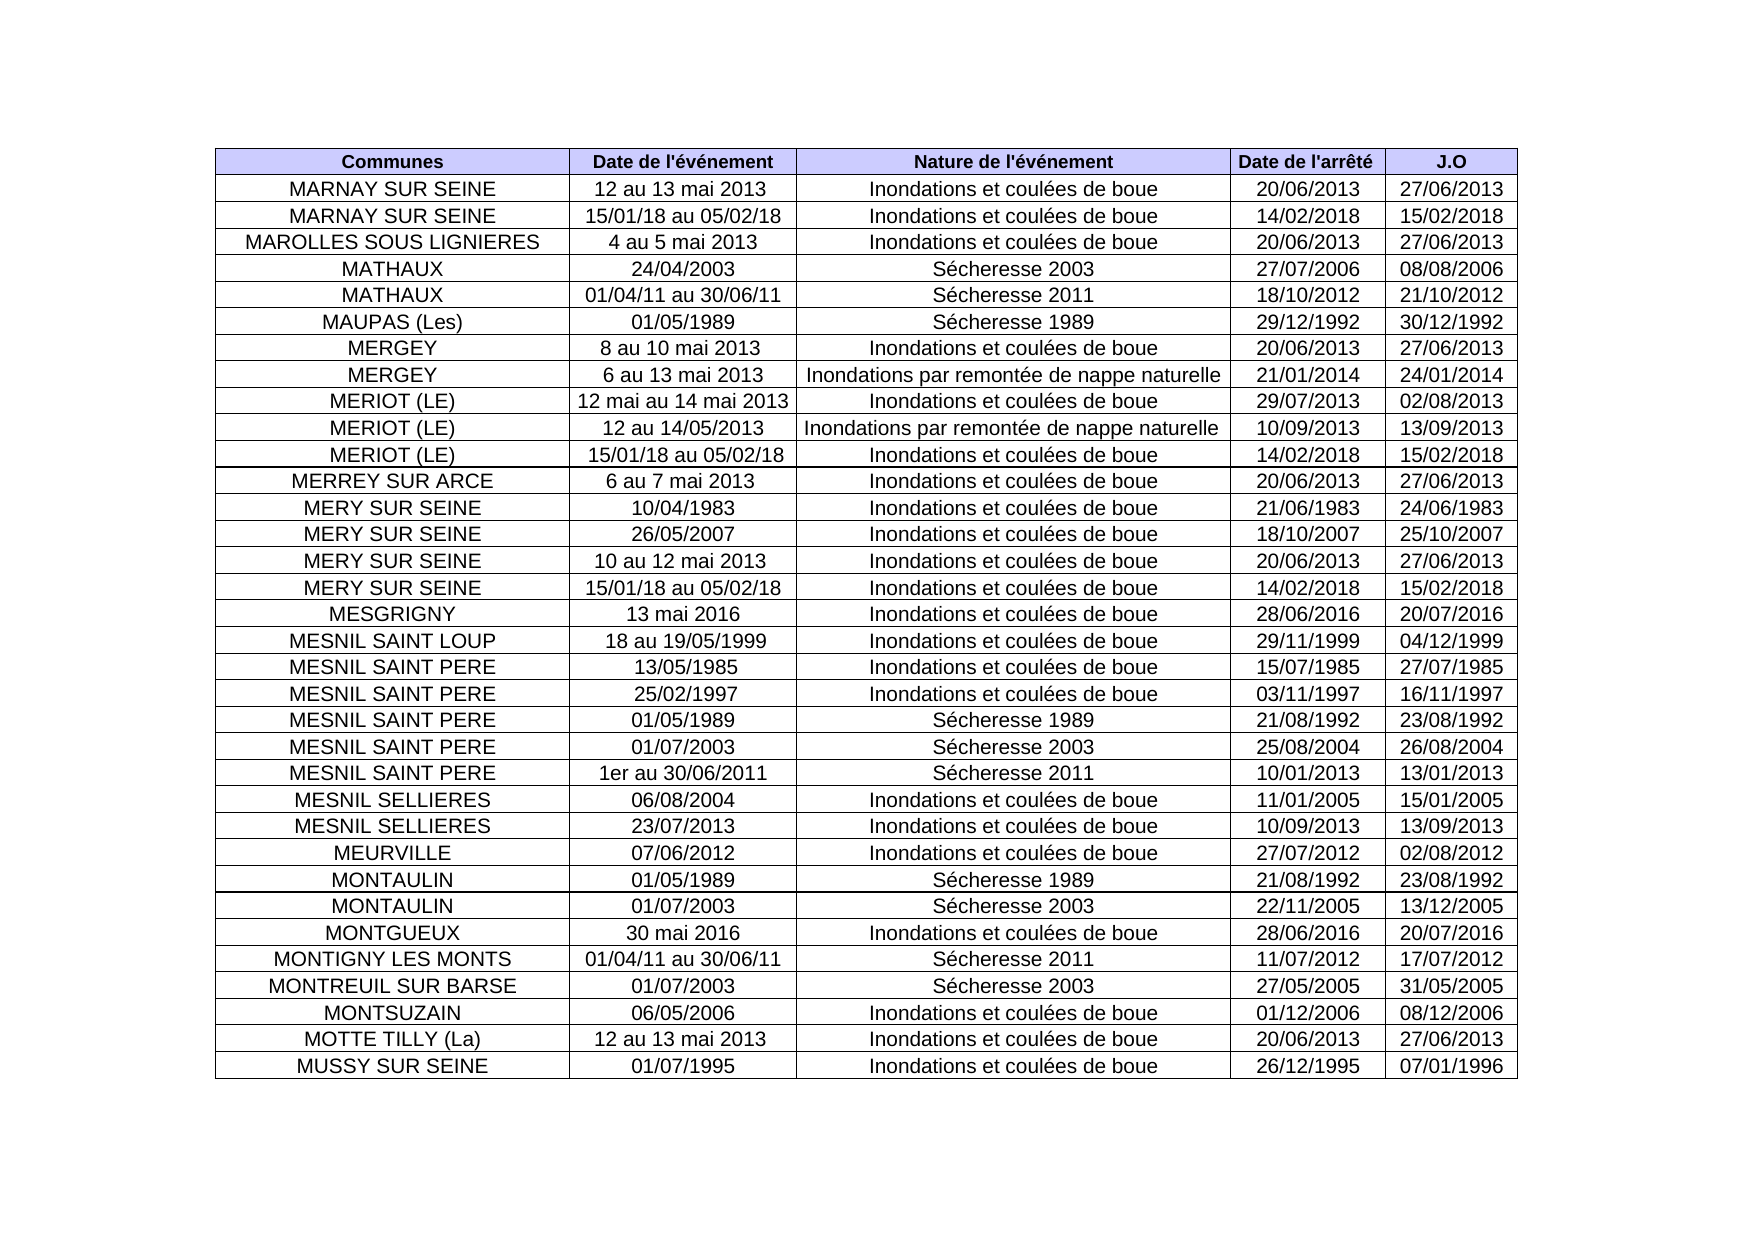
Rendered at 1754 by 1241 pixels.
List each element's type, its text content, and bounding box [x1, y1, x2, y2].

table_cell 15/01/2005 [1386, 786, 1517, 812]
table_cell 07/06/2012 [570, 839, 796, 865]
table_cell 14/02/2018 [1231, 202, 1385, 227]
table_cell 01/07/2003 [570, 733, 796, 759]
table_cell 06/05/2006 [570, 999, 796, 1024]
table_cell 6 au 13 mai 2013 [570, 361, 796, 387]
table_cell Inondations et coulées de boue [797, 547, 1230, 573]
table_cell Inondations et coulées de boue [797, 441, 1230, 466]
table_cell Sécheresse 1989 [797, 866, 1230, 891]
table_cell 01/07/2003 [570, 893, 796, 918]
table_cell MESGRIGNY [216, 600, 569, 626]
table_cell 17/07/2012 [1386, 946, 1517, 971]
table_cell Inondations et coulées de boue [797, 468, 1230, 493]
table_cell 12 au 13 mai 2013 [570, 1025, 796, 1051]
table_cell 6 au 7 mai 2013 [570, 468, 796, 493]
table_cell 18/10/2007 [1231, 521, 1385, 546]
table_cell 1er au 30/06/2011 [570, 760, 796, 785]
table_cell 20/07/2016 [1386, 919, 1517, 944]
table_cell 01/05/1989 [570, 866, 796, 891]
table_cell MATHAUX [216, 282, 569, 307]
table_cell MERGEY [216, 335, 569, 360]
table_cell 10/09/2013 [1231, 813, 1385, 838]
table_cell 03/11/1997 [1231, 680, 1385, 706]
table_cell 20/06/2013 [1231, 1025, 1385, 1051]
table_cell Inondations et coulées de boue [797, 388, 1230, 413]
table_cell MERY SUR SEINE [216, 547, 569, 573]
table_cell MARNAY SUR SEINE [216, 175, 569, 201]
table_cell MESNIL SAINT PERE [216, 654, 569, 679]
table_cell MATHAUX [216, 255, 569, 281]
table_cell MEURVILLE [216, 839, 569, 865]
table_header Date de l'événement [570, 149, 796, 174]
table_cell 26/05/2007 [570, 521, 796, 546]
table_cell 27/07/1985 [1386, 654, 1517, 679]
table_cell 15/01/18 au 05/02/18 [570, 202, 796, 227]
table_cell MOTTE TILLY (La) [216, 1025, 569, 1051]
table_cell Inondations et coulées de boue [797, 999, 1230, 1024]
table_cell 23/07/2013 [570, 813, 796, 838]
table_cell 02/08/2013 [1386, 388, 1517, 413]
table_cell 21/01/2014 [1231, 361, 1385, 387]
table_cell Inondations et coulées de boue [797, 600, 1230, 626]
table_cell 10/04/1983 [570, 494, 796, 519]
table_header J.O [1386, 149, 1517, 174]
table_cell MAROLLES SOUS LIGNIERES [216, 229, 569, 254]
table_cell 15/01/18 au 05/02/18 [570, 574, 796, 599]
table_cell 15/02/2018 [1386, 202, 1517, 227]
table_cell 01/04/11 au 30/06/11 [570, 282, 796, 307]
table_cell 13/09/2013 [1386, 813, 1517, 838]
table_cell Sécheresse 2011 [797, 282, 1230, 307]
table_cell 21/06/1983 [1231, 494, 1385, 519]
table_cell 27/06/2013 [1386, 335, 1517, 360]
table_cell 15/01/18 au 05/02/18 [570, 441, 796, 466]
table_cell MERY SUR SEINE [216, 521, 569, 546]
table_cell 26/08/2004 [1386, 733, 1517, 759]
table_cell MESNIL SELLIERES [216, 813, 569, 838]
table_cell 14/02/2018 [1231, 441, 1385, 466]
table_cell Inondations par remontée de nappe naturelle [797, 414, 1230, 440]
table_cell 31/05/2005 [1386, 972, 1517, 998]
table_cell 07/01/1996 [1386, 1052, 1517, 1077]
table_cell 25/02/1997 [570, 680, 796, 706]
table_cell 13/05/1985 [570, 654, 796, 679]
table_cell 01/07/1995 [570, 1052, 796, 1077]
table_cell 01/04/11 au 30/06/11 [570, 946, 796, 971]
table_cell MERY SUR SEINE [216, 494, 569, 519]
table_cell 27/07/2012 [1231, 839, 1385, 865]
table_cell MAUPAS (Les) [216, 308, 569, 334]
table_cell Sécheresse 2003 [797, 255, 1230, 281]
table_cell 29/07/2013 [1231, 388, 1385, 413]
table_cell 10 au 12 mai 2013 [570, 547, 796, 573]
table_cell MONTAULIN [216, 866, 569, 891]
table_cell 12 mai au 14 mai 2013 [570, 388, 796, 413]
table_cell 29/11/1999 [1231, 627, 1385, 652]
table_cell Sécheresse 2003 [797, 893, 1230, 918]
table_cell 13/09/2013 [1386, 414, 1517, 440]
table_header Communes [216, 149, 569, 174]
table_cell Sécheresse 2003 [797, 733, 1230, 759]
table_cell MONTIGNY LES MONTS [216, 946, 569, 971]
table_cell MESNIL SAINT PERE [216, 733, 569, 759]
table_cell Sécheresse 2011 [797, 946, 1230, 971]
table_cell 18 au 19/05/1999 [570, 627, 796, 652]
table_cell 20/06/2013 [1231, 468, 1385, 493]
table_cell 29/12/1992 [1231, 308, 1385, 334]
table_cell 27/06/2013 [1386, 229, 1517, 254]
table_cell 26/12/1995 [1231, 1052, 1385, 1077]
table_cell 28/06/2016 [1231, 600, 1385, 626]
table_cell Inondations et coulées de boue [797, 919, 1230, 944]
table_cell Sécheresse 1989 [797, 308, 1230, 334]
table_cell Inondations et coulées de boue [797, 521, 1230, 546]
table_cell Inondations et coulées de boue [797, 1052, 1230, 1077]
table_cell 27/07/2006 [1231, 255, 1385, 281]
table_cell Sécheresse 2003 [797, 972, 1230, 998]
table_cell MERREY SUR ARCE [216, 468, 569, 493]
table_cell Inondations et coulées de boue [797, 813, 1230, 838]
table_cell MARNAY SUR SEINE [216, 202, 569, 227]
table_cell 20/06/2013 [1231, 335, 1385, 360]
table_cell Sécheresse 2011 [797, 760, 1230, 785]
table_cell Inondations et coulées de boue [797, 627, 1230, 652]
table_header Nature de l'événement [797, 149, 1230, 174]
table_cell 21/10/2012 [1386, 282, 1517, 307]
table_cell 27/06/2013 [1386, 175, 1517, 201]
table_cell 21/08/1992 [1231, 707, 1385, 732]
table_cell 01/05/1989 [570, 308, 796, 334]
table_cell Inondations et coulées de boue [797, 202, 1230, 227]
table_cell 20/06/2013 [1231, 175, 1385, 201]
table_cell 21/08/1992 [1231, 866, 1385, 891]
table_cell MERGEY [216, 361, 569, 387]
table_cell MONTREUIL SUR BARSE [216, 972, 569, 998]
table_cell MESNIL SAINT PERE [216, 680, 569, 706]
table_cell 14/02/2018 [1231, 574, 1385, 599]
table_cell Inondations par remontée de nappe naturelle [797, 361, 1230, 387]
table_cell 13/12/2005 [1386, 893, 1517, 918]
table_cell Inondations et coulées de boue [797, 229, 1230, 254]
table_cell MESNIL SAINT PERE [216, 760, 569, 785]
table_cell Inondations et coulées de boue [797, 1025, 1230, 1051]
table_cell MESNIL SAINT LOUP [216, 627, 569, 652]
table_cell 24/06/1983 [1386, 494, 1517, 519]
table_cell 10/09/2013 [1231, 414, 1385, 440]
table_cell 08/12/2006 [1386, 999, 1517, 1024]
table_cell 12 au 14/05/2013 [570, 414, 796, 440]
table_cell 28/06/2016 [1231, 919, 1385, 944]
table_cell MERY SUR SEINE [216, 574, 569, 599]
table_cell 04/12/1999 [1386, 627, 1517, 652]
table_cell 22/11/2005 [1231, 893, 1385, 918]
table_cell 30/12/1992 [1386, 308, 1517, 334]
table_cell MONTAULIN [216, 893, 569, 918]
table_cell Inondations et coulées de boue [797, 654, 1230, 679]
table_cell 12 au 13 mai 2013 [570, 175, 796, 201]
table_cell MERIOT (LE) [216, 388, 569, 413]
table_cell 23/08/1992 [1386, 707, 1517, 732]
table_cell Inondations et coulées de boue [797, 175, 1230, 201]
table_cell 08/08/2006 [1386, 255, 1517, 281]
table_cell Inondations et coulées de boue [797, 839, 1230, 865]
table_cell 01/12/2006 [1231, 999, 1385, 1024]
table_cell 27/06/2013 [1386, 547, 1517, 573]
table_cell 27/06/2013 [1386, 468, 1517, 493]
table_cell MESNIL SELLIERES [216, 786, 569, 812]
table_cell 20/07/2016 [1386, 600, 1517, 626]
table_cell 23/08/1992 [1386, 866, 1517, 891]
table_cell MUSSY SUR SEINE [216, 1052, 569, 1077]
table_cell 02/08/2012 [1386, 839, 1517, 865]
table_cell 15/02/2018 [1386, 574, 1517, 599]
table_cell 25/10/2007 [1386, 521, 1517, 546]
table_cell 10/01/2013 [1231, 760, 1385, 785]
table_cell Inondations et coulées de boue [797, 574, 1230, 599]
table_cell MONTGUEUX [216, 919, 569, 944]
table_cell 25/08/2004 [1231, 733, 1385, 759]
table_cell 4 au 5 mai 2013 [570, 229, 796, 254]
table_cell 20/06/2013 [1231, 229, 1385, 254]
table_cell 8 au 10 mai 2013 [570, 335, 796, 360]
table_cell 06/08/2004 [570, 786, 796, 812]
table_cell 20/06/2013 [1231, 547, 1385, 573]
table_cell Inondations et coulées de boue [797, 335, 1230, 360]
table_cell 11/07/2012 [1231, 946, 1385, 971]
table_cell MERIOT (LE) [216, 414, 569, 440]
table_cell Inondations et coulées de boue [797, 680, 1230, 706]
table_cell 24/04/2003 [570, 255, 796, 281]
table_cell MONTSUZAIN [216, 999, 569, 1024]
table_header Date de l'arrêté [1231, 149, 1385, 174]
table_cell 15/07/1985 [1231, 654, 1385, 679]
table_cell 11/01/2005 [1231, 786, 1385, 812]
table_cell 15/02/2018 [1386, 441, 1517, 466]
table_cell 13/01/2013 [1386, 760, 1517, 785]
table_cell MESNIL SAINT PERE [216, 707, 569, 732]
table_cell 01/07/2003 [570, 972, 796, 998]
table_cell 27/05/2005 [1231, 972, 1385, 998]
table_cell 30 mai 2016 [570, 919, 796, 944]
table_cell Inondations et coulées de boue [797, 786, 1230, 812]
table_cell 27/06/2013 [1386, 1025, 1517, 1051]
table_cell MERIOT (LE) [216, 441, 569, 466]
table_cell Inondations et coulées de boue [797, 494, 1230, 519]
table_cell 18/10/2012 [1231, 282, 1385, 307]
table_cell 01/05/1989 [570, 707, 796, 732]
table_cell Sécheresse 1989 [797, 707, 1230, 732]
table_cell 24/01/2014 [1386, 361, 1517, 387]
table_cell 13 mai 2016 [570, 600, 796, 626]
table_cell 16/11/1997 [1386, 680, 1517, 706]
